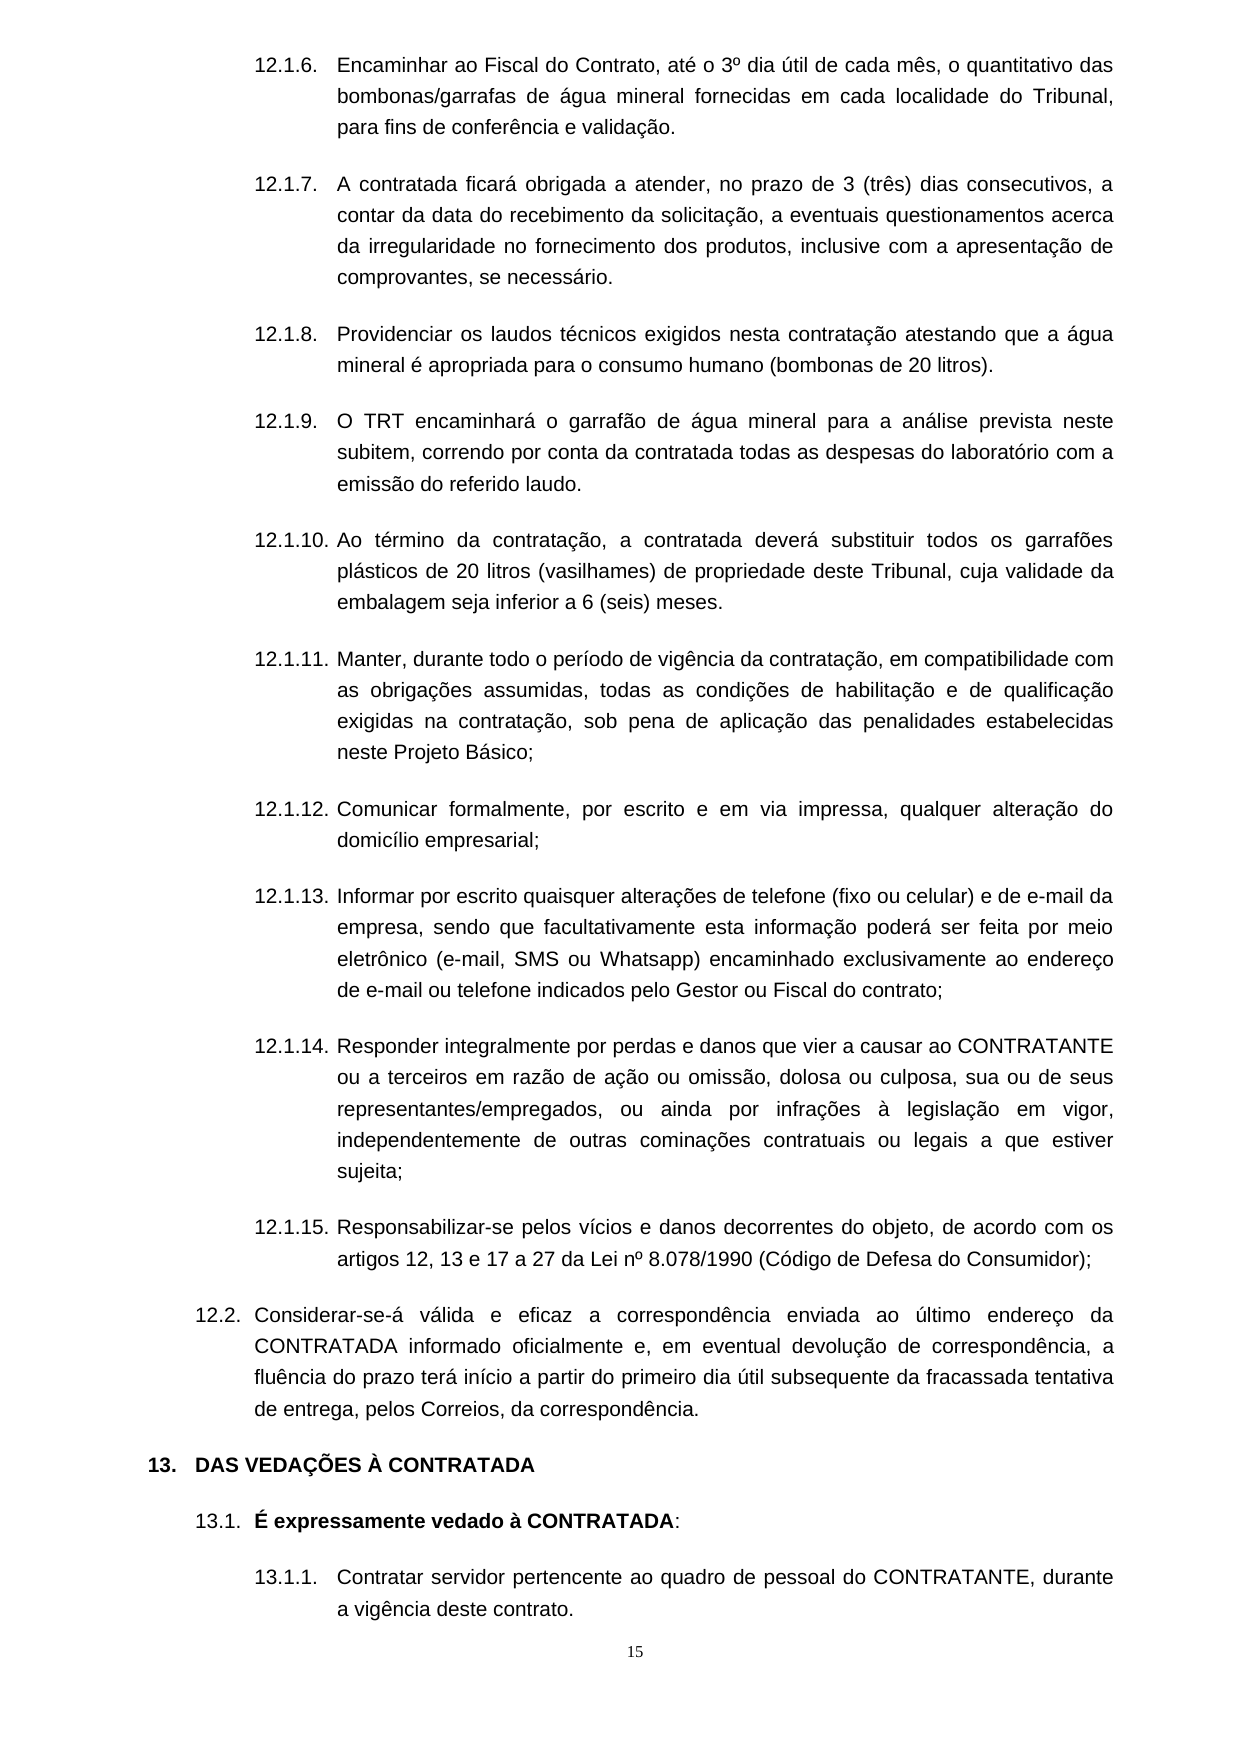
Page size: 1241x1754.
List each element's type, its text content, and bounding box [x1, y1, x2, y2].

list Informar por escrito quaisquer alterações de telefone (fixo ou celular) e de e-mail da empresa, sendo que facultativamente esta informação poderá ser feita por meio eletrônico (e-mail, SMS ou Whatsapp) encaminhado exclusivamente ao endereço de e-mail ou telefone indicados pelo Gestor ou Fiscal do contrato; [254, 878, 1115, 1003]
list Responsabilizar-se pelos vícios e danos decorrentes do objeto, de acordo com os artigos 12, 13 e 17 a 27 da Lei nº 8.078/1990 (Código de Defesa do Consumidor); [254, 1210, 1115, 1272]
list Comunicar formalmente, por escrito e em via impressa, qualquer alteração do domicílio empresarial; [254, 791, 1115, 853]
list Contratar servidor pertencente ao quadro de pessoal do CONTRATANTE, durante a vigência deste contrato. [254, 1560, 1115, 1622]
list DAS VEDAÇÕES À CONTRATADA [148, 1447, 1115, 1478]
list Ao término da contratação, a contratada deverá substituir todos os garrafões plásticos de 20 litros (vasilhames) de propriedade deste Tribunal, cuja validade da embalagem seja inferior a 6 (seis) meses. [254, 522, 1115, 616]
list É expressamente vedado à CONTRATADA: [195, 1503, 1115, 1535]
list Considerar-se-á válida e eficaz a correspondência enviada ao último endereço da CONTRATADA informado oficialmente e, em eventual devolução de correspondência, a fluência do prazo terá início a partir do primeiro dia útil subsequente da fracassada tentativa de entrega, pelos Correios, da correspondência. [195, 1297, 1115, 1422]
list Manter, durante todo o período de vigência da contratação, em compatibilidade com as obrigações assumidas, todas as condições de habilitação e de qualificação exigidas na contratação, sob pena de aplicação das penalidades estabelecidas neste Projeto Básico; [254, 641, 1115, 766]
list O TRT encaminhará o garrafão de água mineral para a análise prevista neste subitem, correndo por conta da contratada todas as despesas do laboratório com a emissão do referido laudo. [254, 403, 1115, 497]
list Responder integralmente por perdas e danos que vier a causar ao CONTRATANTE ou a terceiros em razão de ação ou omissão, dolosa ou culposa, sua ou de seus representantes/empregados, ou ainda por infrações à legislação em vigor, independentemente de outras cominações contratuais ou legais a que estiver sujeita; [254, 1028, 1115, 1185]
list Encaminhar ao Fiscal do Contrato, até o 3º dia útil de cada mês, o quantitativo das bombonas/garrafas de água mineral fornecidas em cada localidade do Tribunal, para fins de conferência e validação. [254, 47, 1115, 141]
list Providenciar os laudos técnicos exigidos nesta contratação atestando que a água mineral é apropriada para o consumo humano (bombonas de 20 litros). [254, 316, 1115, 378]
list A contratada ficará obrigada a atender, no prazo de 3 (três) dias consecutivos, a contar da data do recebimento da solicitação, a eventuais questionamentos acerca da irregularidade no fornecimento dos produtos, inclusive com a apresentação de comprovantes, se necessário. [254, 166, 1115, 291]
